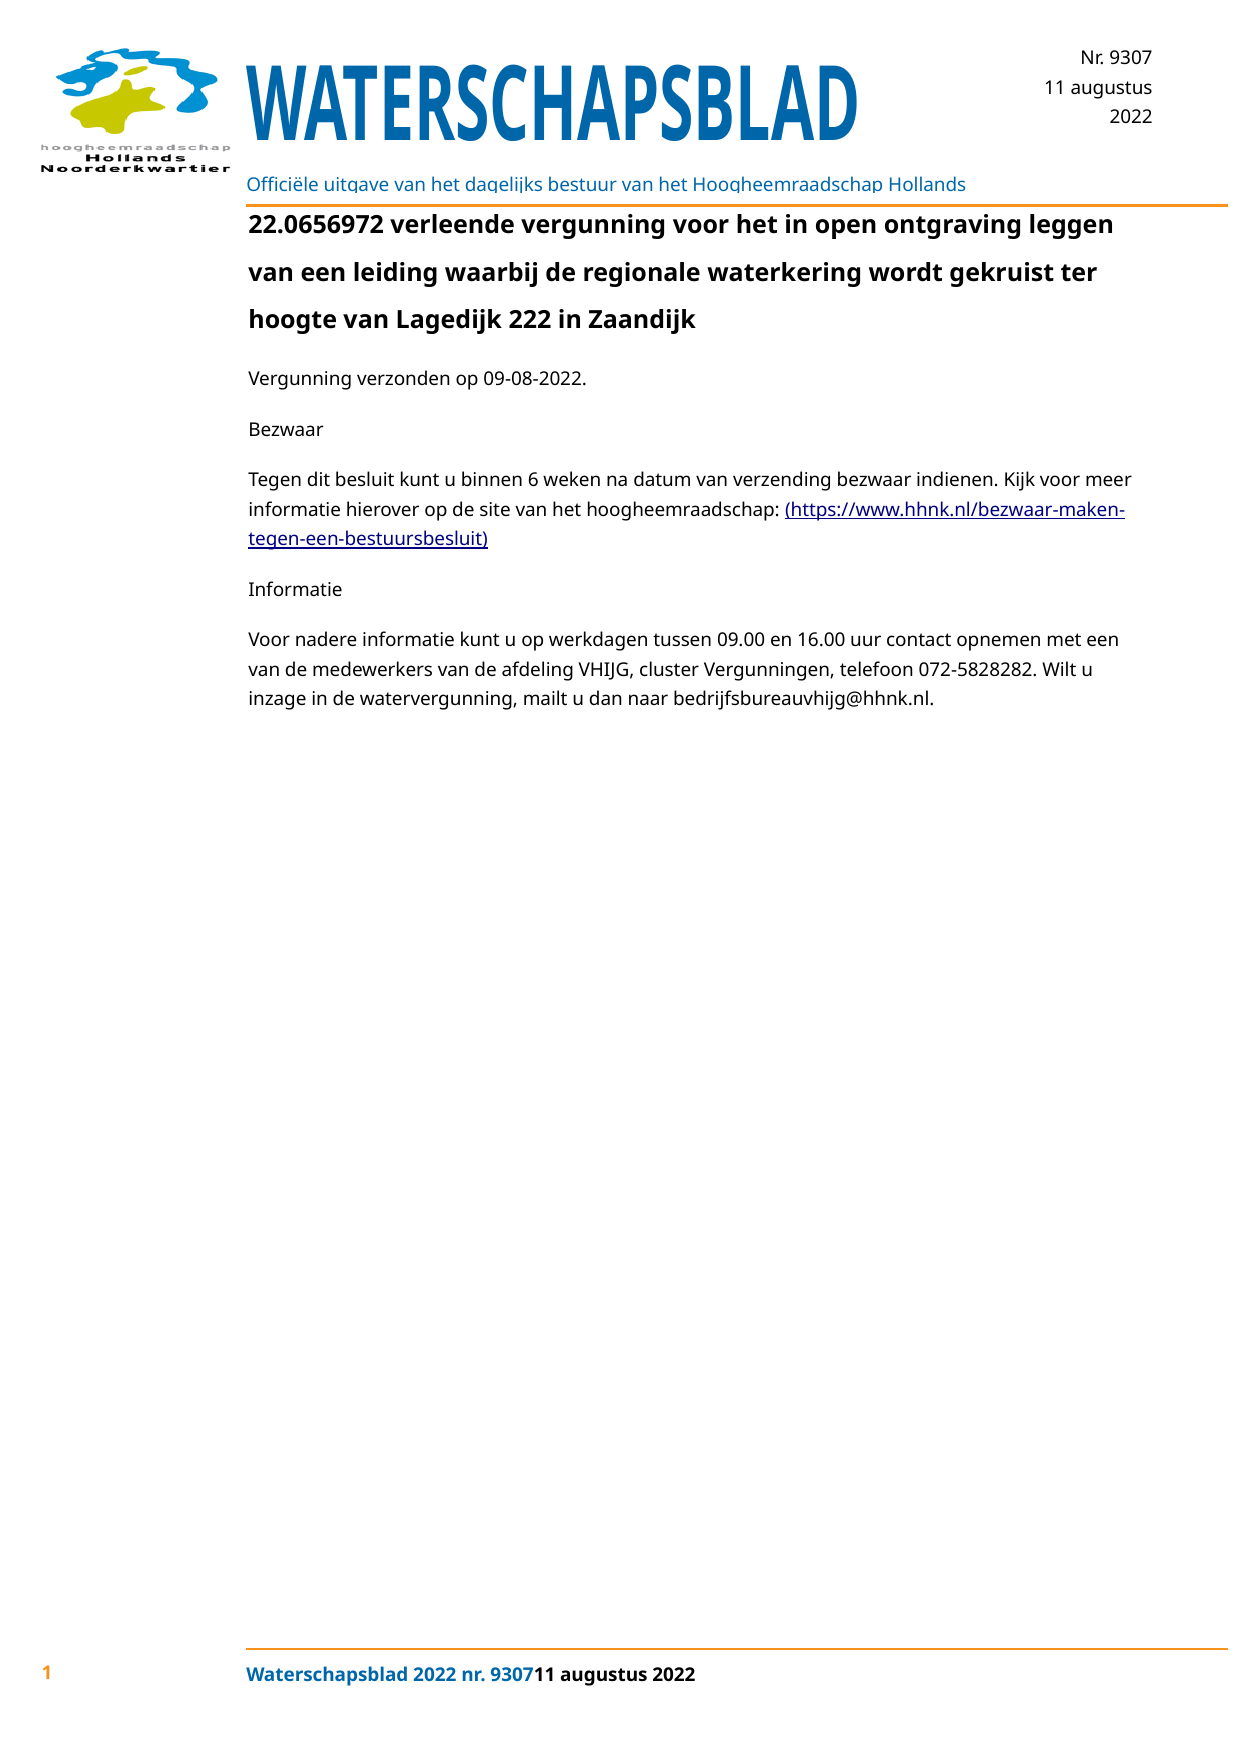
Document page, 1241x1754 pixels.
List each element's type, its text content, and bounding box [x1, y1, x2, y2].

text Informatie [248, 576, 1152, 602]
text Tegen dit besluit kunt u binnen 6 weken na datum van verzending bezwaar indienen. Kijk voor meer informatie hierover op de site van het hoogheemraadschap: (https://www.hhnk.nl/bezwaar-maken-tegen-een-bestuursbesluit) [248, 466, 1152, 551]
text Voor nadere informatie kunt u op werkdagen tussen 09.00 en 16.00 uur contact opnemen met een van de medewerkers van de afdeling VHIJG, cluster Vergunningen, telefoon 072-5828282. Wilt u inzage in de watervergunning, mailt u dan naar bedrijfsbureauvhijg@hhnk.nl. [248, 626, 1152, 711]
text 22.0656972 verleende vergunning voor het in open ontgraving leggen van een leiding waarbij de regionale waterkering wordt gekruist ter hoogte van Lagedijk 222 in Zaandijk [248, 207, 1152, 336]
picture [41, 47, 231, 172]
text Bezwaar [248, 416, 1152, 442]
text Vergunning verzonden op 09-08-2022. [248, 366, 1152, 391]
